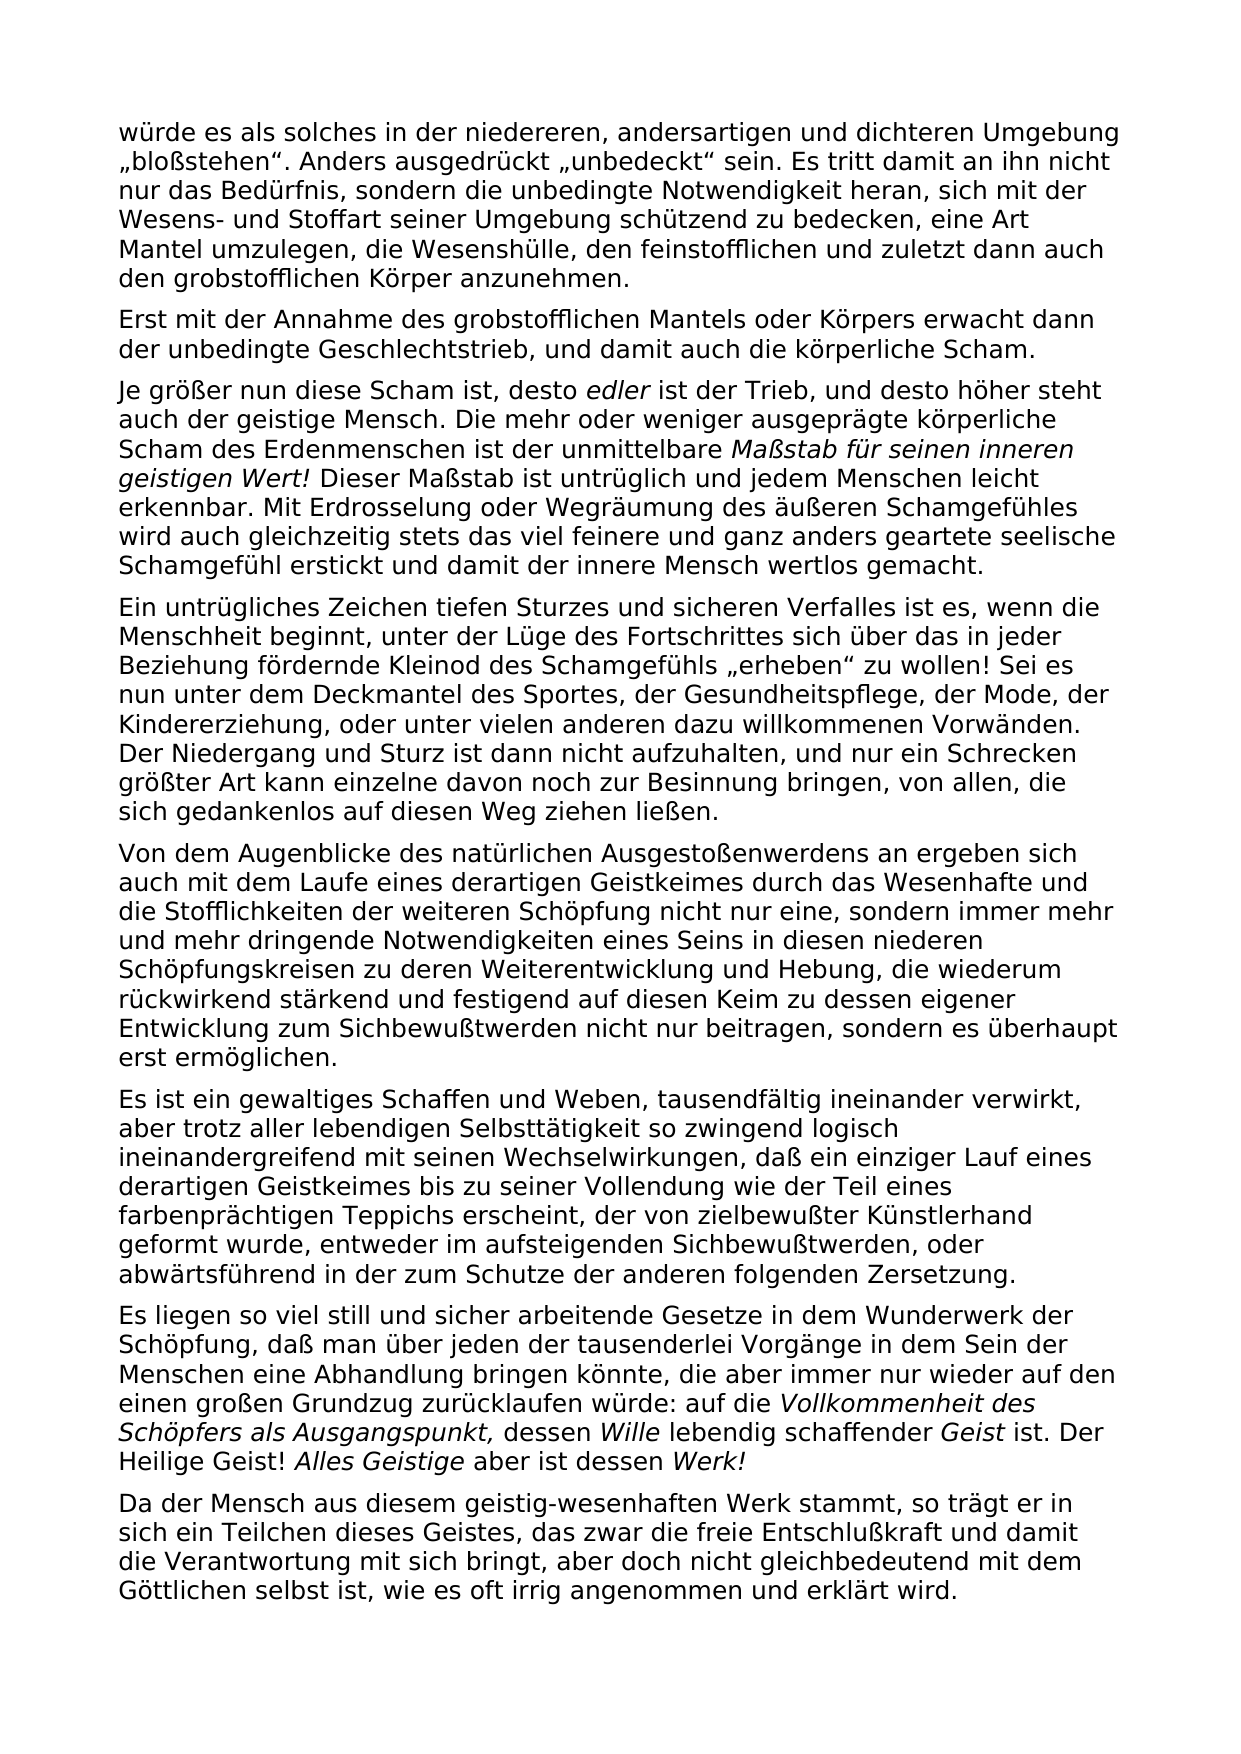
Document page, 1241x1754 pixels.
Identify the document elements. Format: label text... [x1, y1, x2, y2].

text Da der Mensch aus diesem geistig-wesenhaften Werk stammt, so trägt er in sich ein Teilchen dieses Geistes, das zwar die freie Entschlußkraft und damit die Verantwortung mit sich bringt, aber doch nicht gleichbedeutend mit dem Göttlichen selbst ist, wie es oft irrig angenommen und erklärt wird. [118, 1489, 1122, 1606]
text Erst mit der Annahme des grobstofflichen Mantels oder Körpers erwacht dann der unbedingte Geschlechtstrieb, und damit auch die körperliche Scham. [118, 306, 1122, 364]
text Von dem Augenblicke des natürlichen Ausgestoßenwerdens an ergeben sich auch mit dem Laufe eines derartigen Geistkeimes durch das Wesenhafte und die Stofflichkeiten der weiteren Schöpfung nicht nur eine, sondern immer mehr und mehr dringende Notwendigkeiten eines Seins in diesen niederen Schöpfungskreisen zu deren Weiterentwicklung und Hebung, die wiederum rückwirkend stärkend und festigend auf diesen Keim zu dessen eigener Entwicklung zum Sichbewußtwerden nicht nur beitragen, sondern es überhaupt erst ermöglichen. [118, 839, 1122, 1072]
text Ein untrügliches Zeichen tiefen Sturzes und sicheren Verfalles ist es, wenn die Menschheit beginnt, unter der Lüge des Fortschrittes sich über das in jeder Beziehung fördernde Kleinod des Schamgefühls „erheben“ zu wollen! Sei es nun unter dem Deckmantel des Sportes, der Gesundheitspflege, der Mode, der Kindererziehung, oder unter vielen anderen dazu willkommenen Vorwänden. Der Niedergang und Sturz ist dann nicht aufzuhalten, und nur ein Schrecken größter Art kann einzelne davon noch zur Besinnung bringen, von allen, die sich gedankenlos auf diesen Weg ziehen ließen. [118, 593, 1122, 826]
text würde es als solches in der niedereren, andersartigen und dichteren Umgebung „bloßstehen“. Anders ausgedrückt „unbedeckt“ sein. Es tritt damit an ihn nicht nur das Bedürfnis, sondern die unbedingte Notwendigkeit heran, sich mit der Wesens- und Stoffart seiner Umgebung schützend zu bedecken, eine Art Mantel umzulegen, die Wesenshülle, den feinstofflichen und zuletzt dann auch den grobstofflichen Körper anzunehmen. [118, 118, 1122, 293]
text Es liegen so viel still und sicher arbeitende Gesetze in dem Wunderwerk der Schöpfung, daß man über jeden der tausenderlei Vorgänge in dem Sein der Menschen eine Abhandlung bringen könnte, die aber immer nur wieder auf den einen großen Grundzug zurücklaufen würde: auf die Vollkommenheit des Schöpfers als Ausgangspunkt, dessen Wille lebendig schaffender Geist ist. Der Heilige Geist! Alles Geistige aber ist dessen Werk! [118, 1301, 1122, 1476]
text Es ist ein gewaltiges Schaffen und Weben, tausendfältig ineinander verwirkt, aber trotz aller lebendigen Selbsttätigkeit so zwingend logisch ineinandergreifend mit seinen Wechselwirkungen, daß ein einziger Lauf eines derartigen Geistkeimes bis zu seiner Vollendung wie der Teil eines farbenprächtigen Teppichs erscheint, der von zielbewußter Künstlerhand geformt wurde, entweder im aufsteigenden Sichbewußtwerden, oder abwärtsführend in der zum Schutze der anderen folgenden Zersetzung. [118, 1085, 1122, 1289]
text Je größer nun diese Scham ist, desto edler ist der Trieb, und desto höher steht auch der geistige Mensch. Die mehr oder weniger ausgeprägte körperliche Scham des Erdenmenschen ist der unmittelbare Maßstab für seinen inneren geistigen Wert! Dieser Maßstab ist untrüglich und jedem Menschen leicht erkennbar. Mit Erdrosselung oder Wegräumung des äußeren Schamgefühles wird auch gleichzeitig stets das viel feinere und ganz anders geartete seelische Schamgefühl erstickt und damit der innere Mensch wertlos gemacht. [118, 376, 1122, 581]
